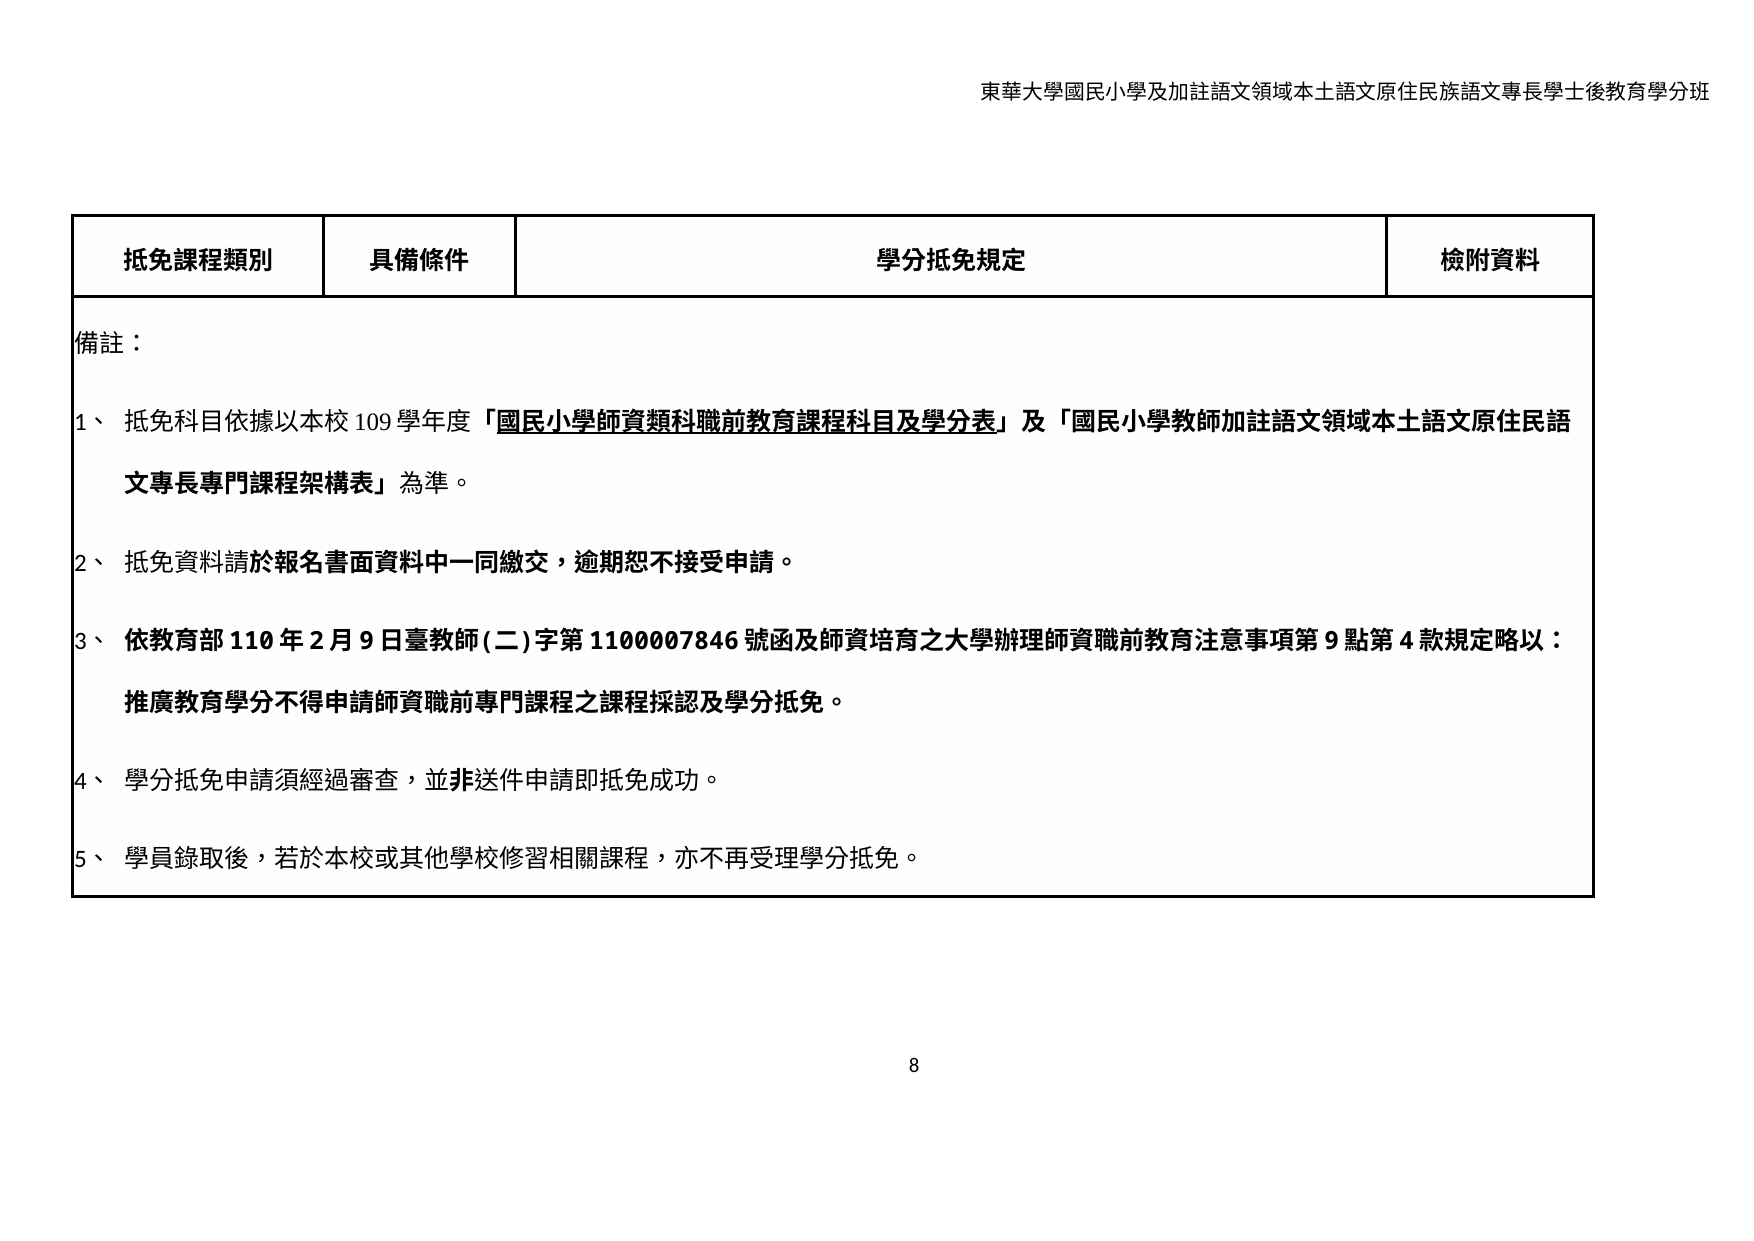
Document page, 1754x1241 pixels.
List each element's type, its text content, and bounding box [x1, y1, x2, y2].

table_cell 備註： 抵免科目依據以本校109學年度「國民小學師資類科職前教育課程科目及學分表」及「國民小學教師加註語文領域本土語文原住民語文專長專門課程架構表」為準。 抵免資料請於報名書面資料中一同繳交，逾期恕不接受申請。 依教育部110年2月9日臺教師(二)字第1100007846號函及師資培育之大學辦理師資職前教育注意事項第9點第4款規定略以：推廣教育學分不得申請師資職前專門課程之課程採認及學分抵免。 學分抵免申請須經過審查，並非送件申請即抵免成功。 學員錄取後，若於本校或其他學校修習相關課程，亦不再受理學分抵免。 [74, 298, 1592, 895]
table_header 檢附資料 [1388, 217, 1592, 295]
table_header 具備條件 [325, 217, 514, 295]
table_header 抵免課程類別 [74, 217, 322, 295]
table_header 學分抵免規定 [517, 217, 1385, 295]
